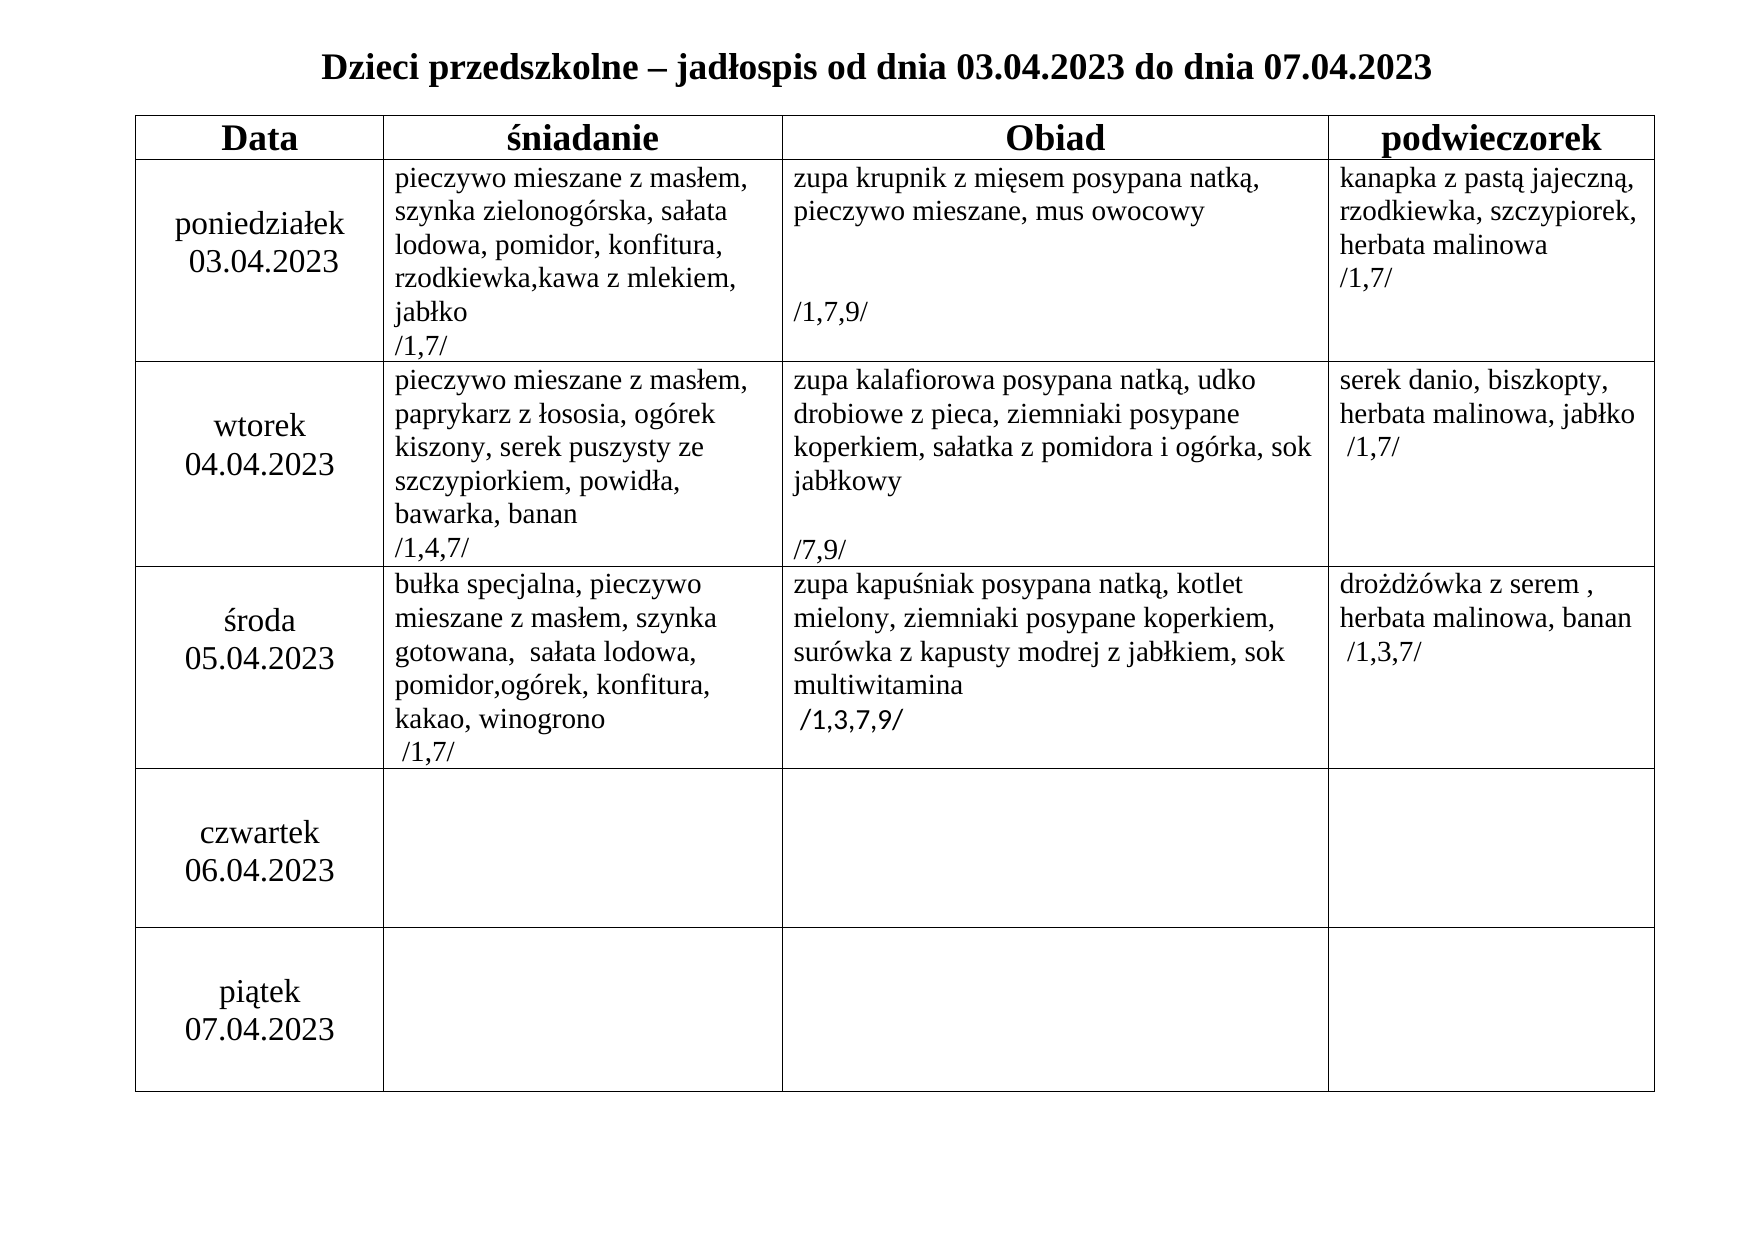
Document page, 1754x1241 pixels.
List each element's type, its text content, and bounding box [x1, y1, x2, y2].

table_cell bułka specjalna, pieczywo mieszane z masłem, szynka gotowana, sałata lodowa, pomidor,ogórek, konfitura, kakao, winogrono /1,7/ [384, 567, 782, 768]
table_cell kanapka z pastą jajeczną, rzodkiewka, szczypiorek, herbata malinowa /1,7/ [1329, 160, 1654, 361]
table_cell czwartek 06.04.2023 [136, 769, 383, 927]
table_cell [384, 769, 782, 927]
table_cell pieczywo mieszane z masłem, szynka zielonogórska, sałata lodowa, pomidor, konfitura, rzodkiewka,kawa z mlekiem, jabłko /1,7/ [384, 160, 782, 361]
table_cell [783, 928, 1328, 1091]
table_cell drożdżówka z serem , herbata malinowa, banan /1,3,7/ [1329, 567, 1654, 768]
table_cell zupa kapuśniak posypana natką, kotlet mielony, ziemniaki posypane koperkiem, surówka z kapusty modrej z jabłkiem, sok multiwitamina /1,3,7,9/ [783, 567, 1328, 768]
text Dzieci przedszkolne – jadłospis od dnia 03.04.2023 do dnia 07.04.2023 [148, 44, 1606, 87]
table_cell [384, 928, 782, 1091]
table_cell poniedziałek 03.04.2023 [136, 160, 383, 361]
table_cell [1329, 928, 1654, 1091]
table_cell środa 05.04.2023 [136, 567, 383, 768]
table_header podwieczorek [1329, 116, 1654, 159]
table_cell [783, 769, 1328, 927]
table_header śniadanie [384, 116, 782, 159]
table_cell zupa kalafiorowa posypana natką, udko drobiowe z pieca, ziemniaki posypane koperkiem, sałatka z pomidora i ogórka, sok jabłkowy /7,9/ [783, 362, 1328, 566]
table_cell serek danio, biszkopty, herbata malinowa, jabłko /1,7/ [1329, 362, 1654, 566]
table_header Data [136, 116, 383, 159]
table_cell pieczywo mieszane z masłem, paprykarz z łososia, ogórek kiszony, serek puszysty ze szczypiorkiem, powidła, bawarka, banan /1,4,7/ [384, 362, 782, 566]
table_cell wtorek 04.04.2023 [136, 362, 383, 566]
table_cell [1329, 769, 1654, 927]
table_header Obiad [783, 116, 1328, 159]
table_cell piątek 07.04.2023 [136, 928, 383, 1091]
table_cell zupa krupnik z mięsem posypana natką, pieczywo mieszane, mus owocowy /1,7,9/ [783, 160, 1328, 361]
